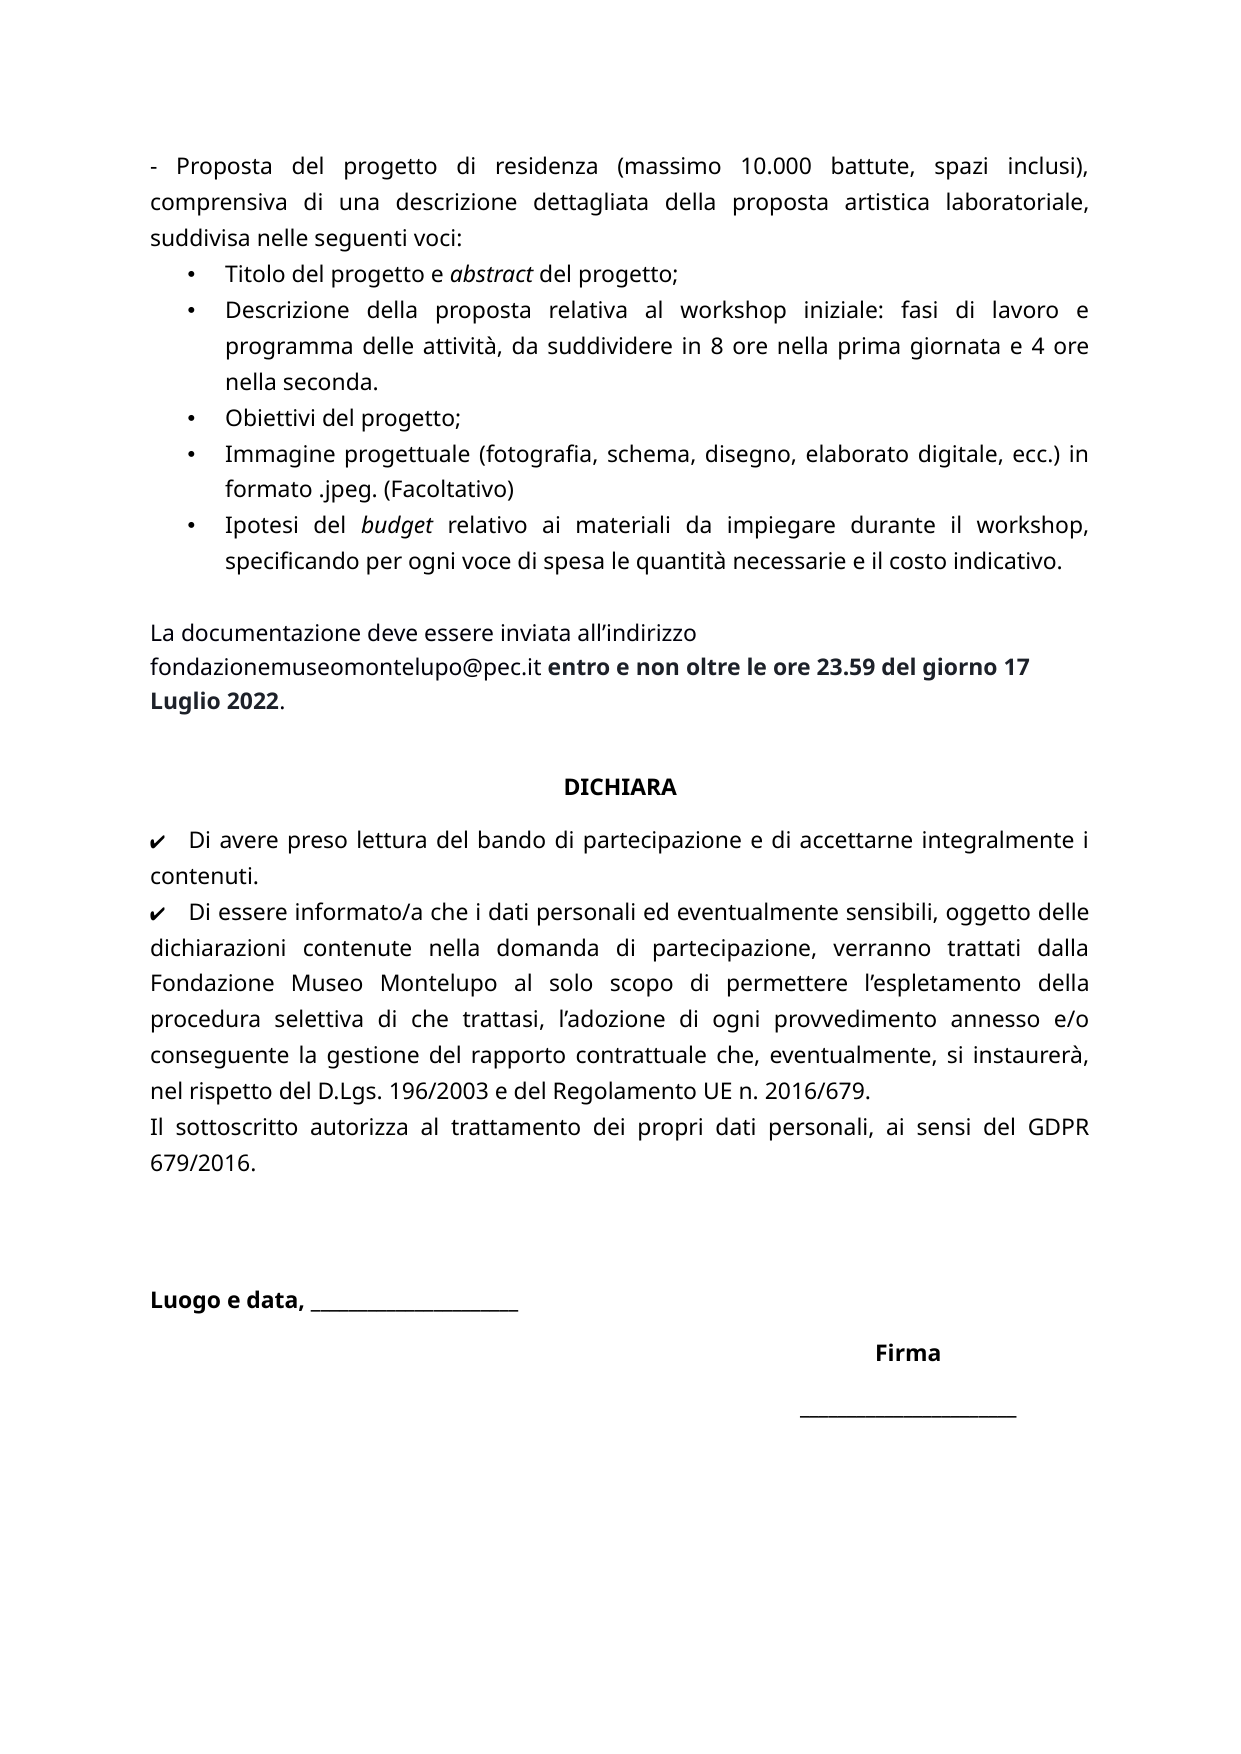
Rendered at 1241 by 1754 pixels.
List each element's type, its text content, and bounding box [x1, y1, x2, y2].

list Immagine progettuale (fotografia, schema, disegno, elaborato digitale, ecc.) in formato .jpeg. (Facoltativo) [187, 437, 1090, 505]
text Firma [726, 1337, 1090, 1368]
list Titolo del progetto e abstract del progetto; [187, 258, 1090, 289]
text DICHIARA [150, 771, 1090, 802]
list Ipotesi del budget relativo ai materiali da impiegare durante il workshop, specificando per ogni voce di spesa le quantità necessarie e il costo indicativo. [187, 509, 1090, 577]
list Di essere informato/a che i dati personali ed eventualmente sensibili, oggetto delle dichiarazioni contenute nella domanda di partecipazione, verranno trattati dalla Fondazione Museo Montelupo al solo scopo di permettere l’espletamento della procedura selettiva di che trattasi, l’adozione di ogni provvedimento annesso e/o conseguente la gestione del rapporto contrattuale che, eventualmente, si instaurerà, nel rispetto del D.Lgs. 196/2003 e del Regolamento UE n. 2016/679. [150, 896, 1090, 1106]
list Descrizione della proposta relativa al workshop iniziale: fasi di lavoro e programma delle attività, da suddividere in 8 ore nella prima giornata e 4 ore nella seconda. [187, 294, 1090, 397]
text Luogo e data, ______________________ [150, 1284, 1090, 1316]
list Obiettivi del progetto; [187, 402, 1090, 433]
text _______________________ [726, 1390, 1090, 1421]
text - Proposta del progetto di residenza (massimo 10.000 battute, spazi inclusi), comprensiva di una descrizione dettagliata della proposta artistica laboratoriale, suddivisa nelle seguenti voci: [150, 150, 1090, 253]
text Il sottoscritto autorizza al trattamento dei propri dati personali, ai sensi del GDPR 679/2016. [150, 1111, 1090, 1178]
text La documentazione deve essere inviata all’indirizzo fondazionemuseomontelupo@pec.it entro e non oltre le ore 23.59 del giorno 17 Luglio 2022. [150, 617, 1090, 716]
list Di avere preso lettura del bando di partecipazione e di accettarne integralmente i contenuti. [150, 824, 1090, 891]
